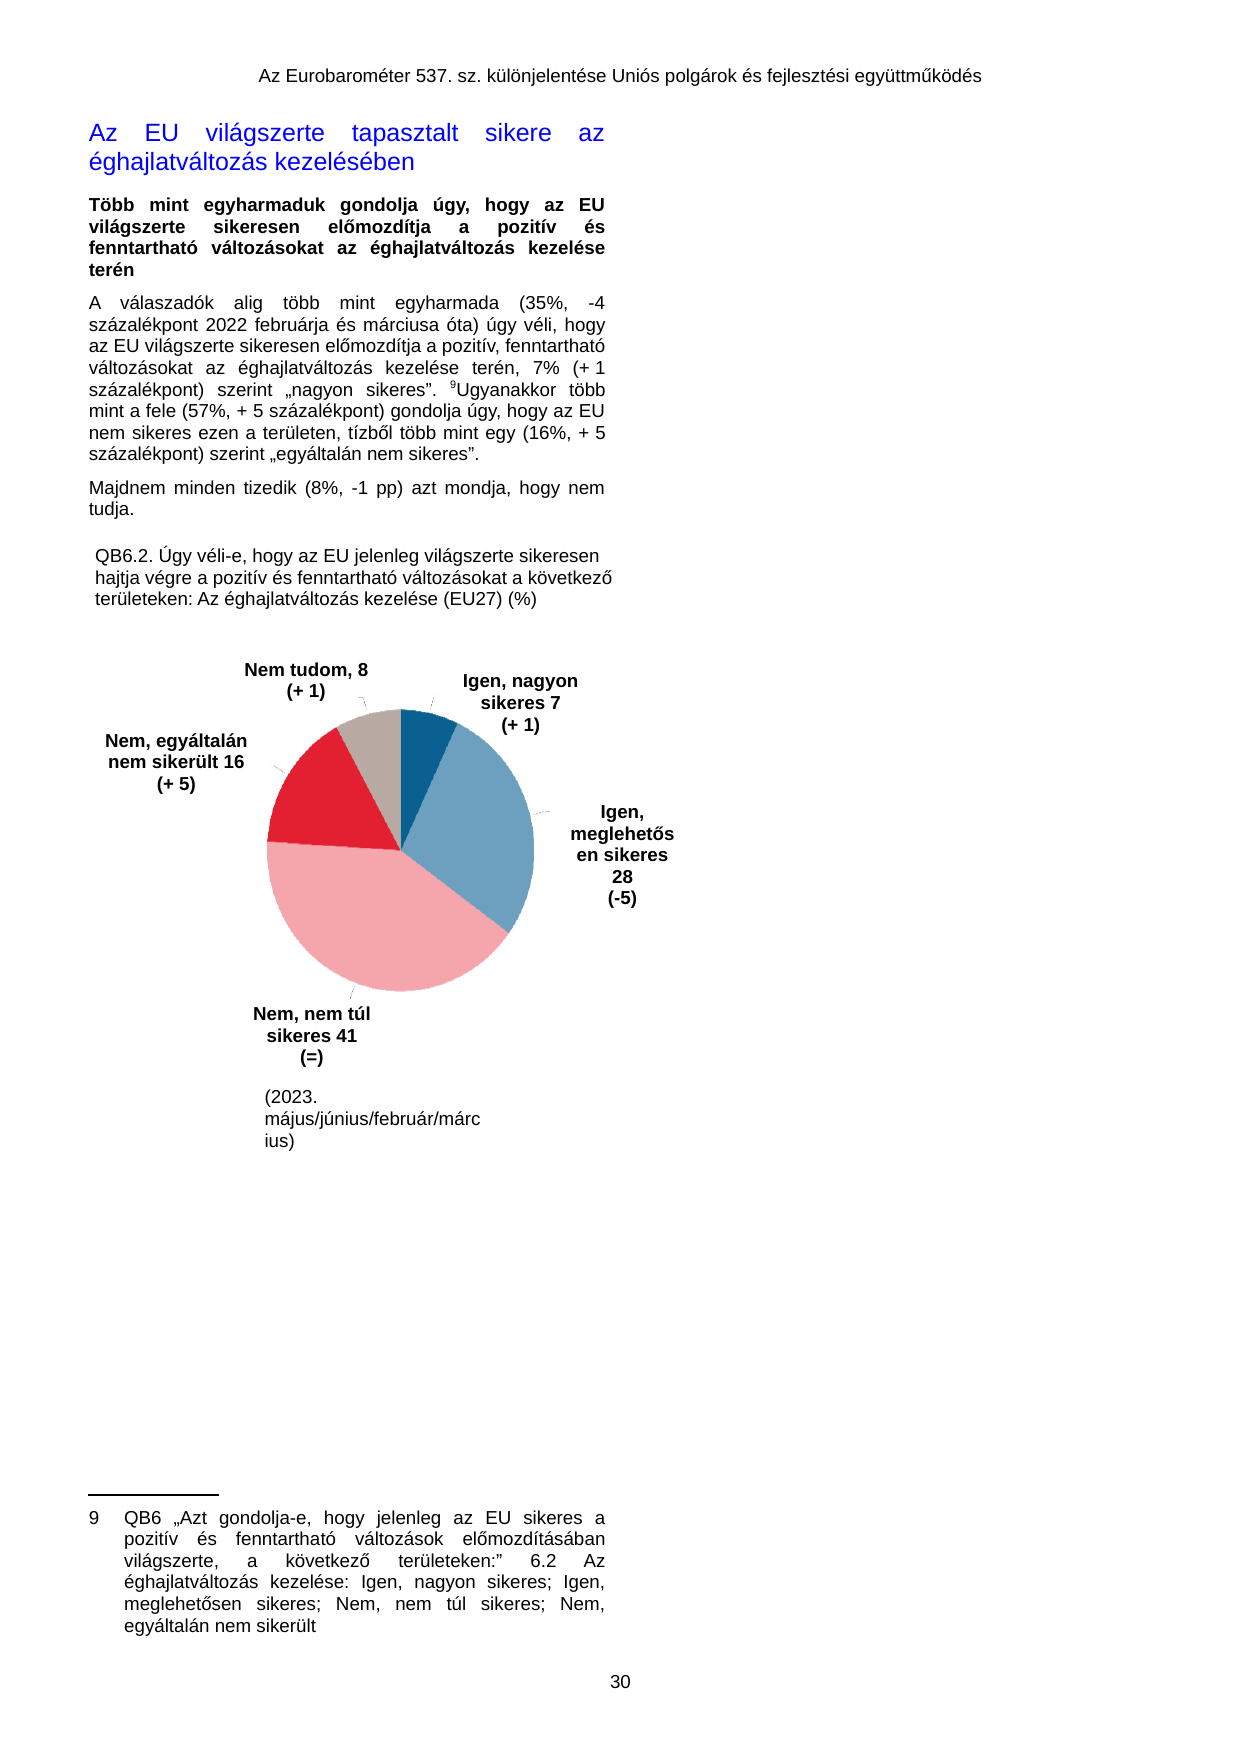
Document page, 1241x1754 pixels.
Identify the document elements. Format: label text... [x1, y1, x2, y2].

text Majdnem minden tizedik (8%, -1 pp) azt mondja, hogy nem tudja. [88, 476, 605, 519]
text Több mint egyharmaduk gondolja úgy, hogy az EU világszerte sikeresen előmozdítja a pozitív és fenntartható változásokat az éghajlatváltozás kezelése terén [88, 194, 605, 280]
text A válaszadók alig több mint egyharmada (35%, -4 százalékpont 2022 februárja és márciusa óta) úgy véli, hogy az EU világszerte sikeresen előmozdítja a pozitív, fenntartható változásokat az éghajlatváltozás kezelése terén, 7% (+ 1 százalékpont) szerint „nagyon sikeres”. Ugyanakkor több mint a fele (57%, + 5 százalékpont) gondolja úgy, hogy az EU nem sikeres ezen a területen, tízből több mint egy (16%, + 5 százalékpont) szerint „egyáltalán nem sikeres”. [88, 292, 605, 464]
picture [248, 686, 555, 1008]
subtitle 3. Az EU világszerte tapasztalt sikere az éghajlatváltozás kezelésében [88, 118, 605, 176]
text QB6 „Azt gondolja-e, hogy jelenleg az EU sikeres a pozitív és fenntartható változások előmozdításában világszerte, a következő területeken:” 6.2 Az éghajlatváltozás kezelése: Igen, nagyon sikeres; Igen, meglehetősen sikeres; Nem, nem túl sikeres; Nem, egyáltalán nem sikerült [88, 1507, 605, 1636]
